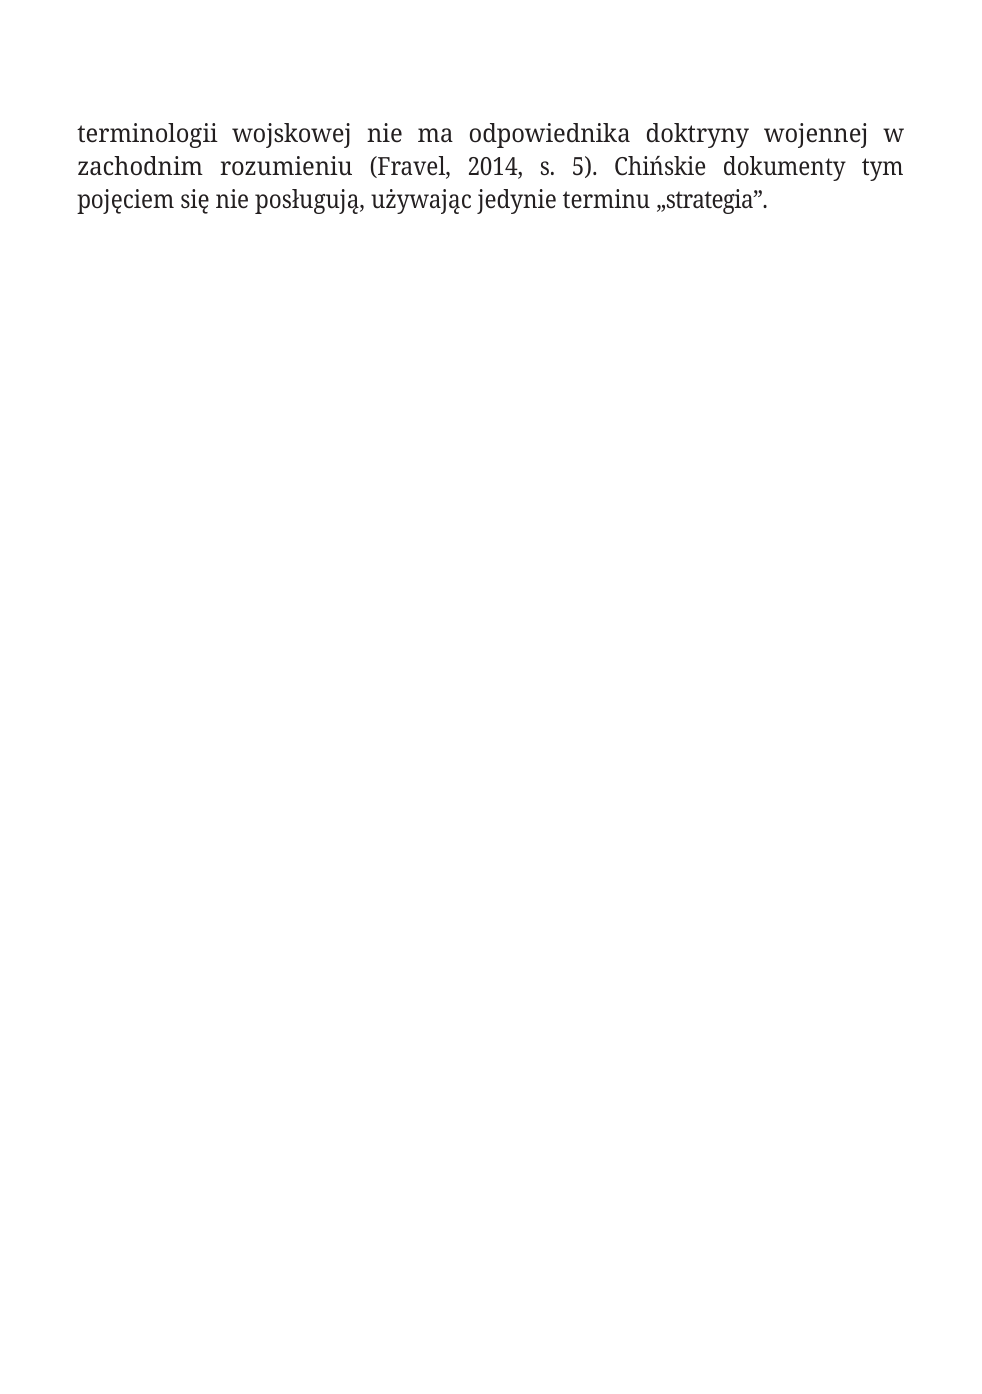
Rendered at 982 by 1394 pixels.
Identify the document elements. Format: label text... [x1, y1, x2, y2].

text terminologii wojskowej nie ma odpowiednika doktryny wojennej w zachodnim rozumieniu (Fravel, 2014, s. 5). Chińskie dokumenty tym pojęciem się nie posługują, używając jedynie terminu „strategia”. [77, 115, 904, 215]
